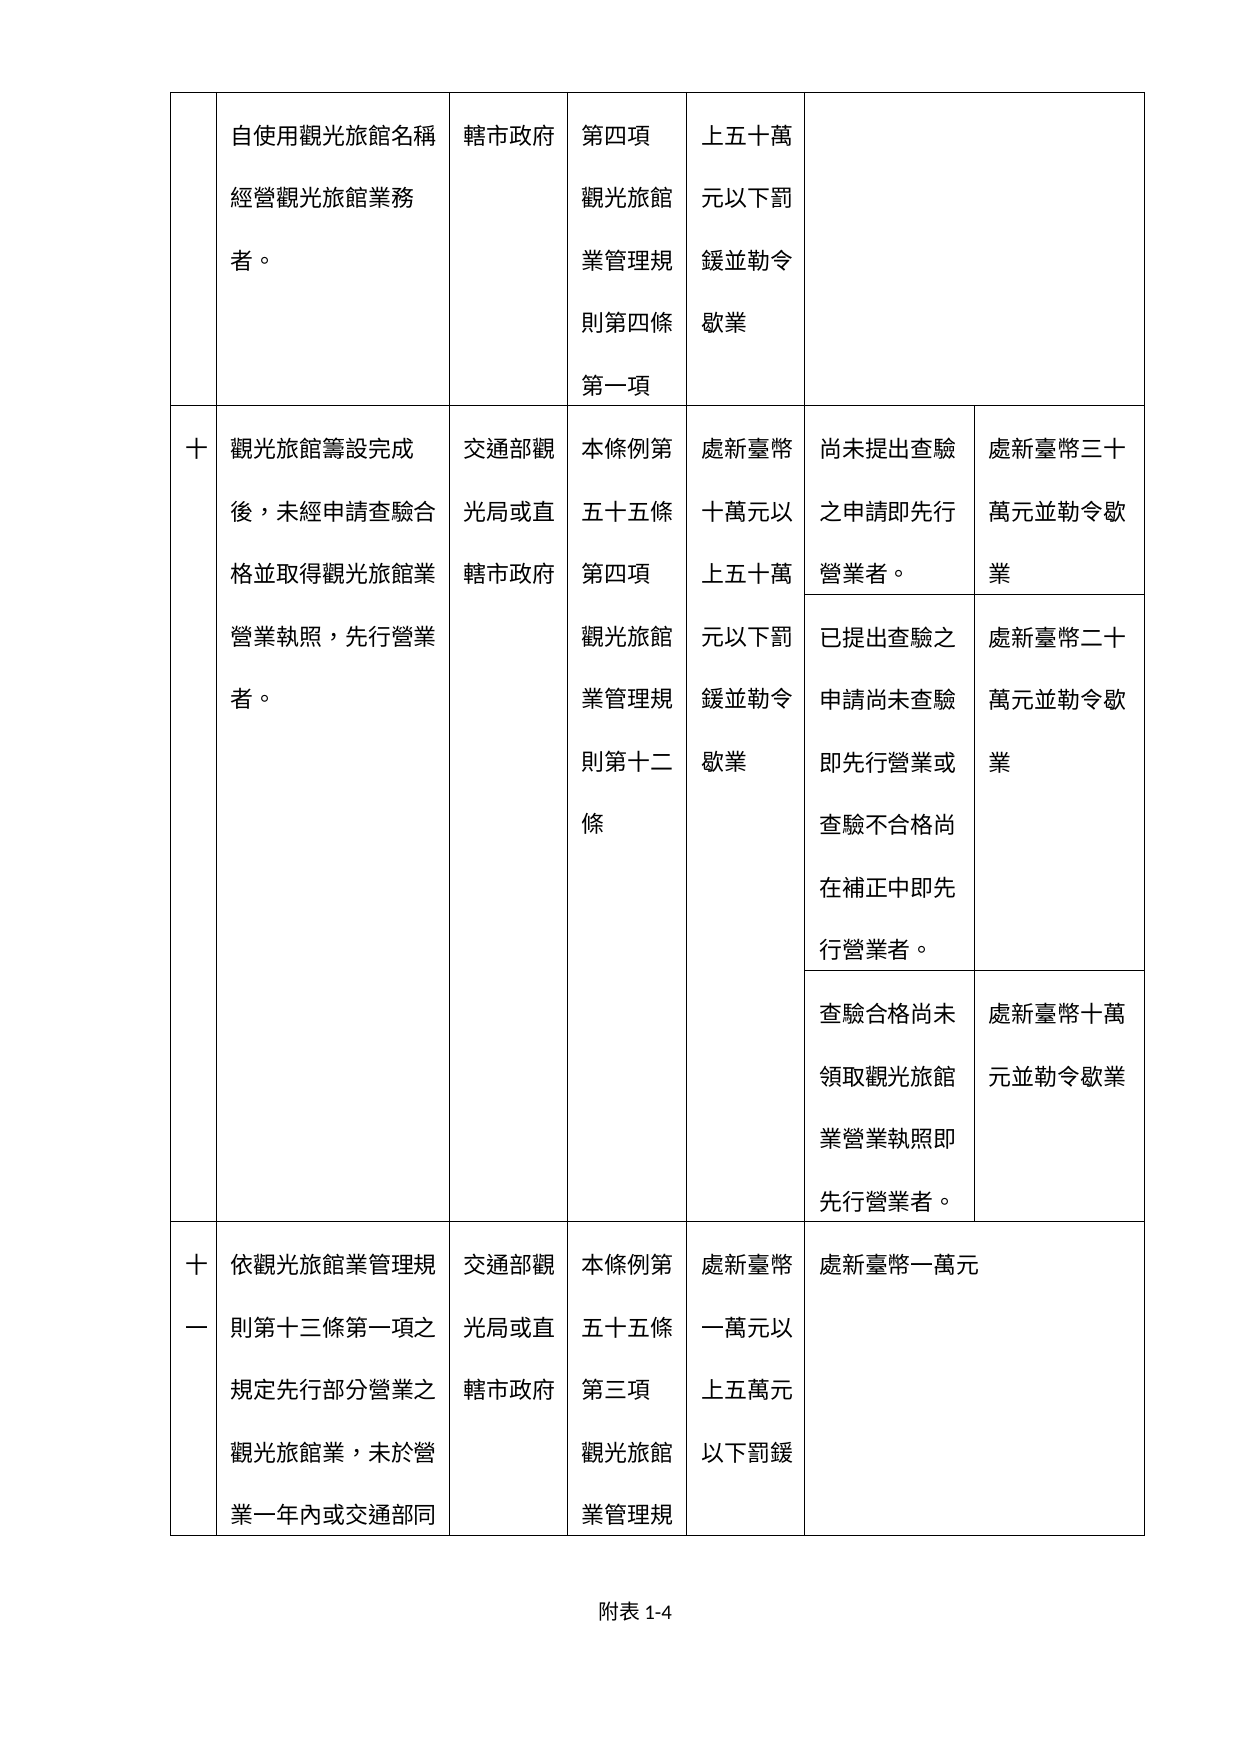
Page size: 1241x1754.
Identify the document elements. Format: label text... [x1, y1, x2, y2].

table_cell 依觀光旅館業管理規則第十三條第一項之規定先行部分營業之觀光旅館業，未於營業一年內或交通部同 [217, 1222, 449, 1534]
table_cell 查驗合格尚未領取觀光旅館業營業執照即先行營業者。 [805, 971, 974, 1221]
table_cell 處新臺幣一萬元以上五萬元以下罰鍰 [687, 1222, 804, 1534]
table_cell 第四項 觀光旅館業管理規則第四條第一項 [568, 93, 686, 405]
table_cell 交通部觀光局或直轄市政府 [450, 406, 567, 1221]
table_cell 本條例第五十五條第三項 觀光旅館業管理規 [568, 1222, 686, 1534]
table_cell 處新臺幣三十萬元並勒令歇業 [975, 406, 1144, 594]
table_cell 十一 [171, 1222, 216, 1534]
table_cell 已提出查驗之申請尚未查驗即先行營業或查驗不合格尚在補正中即先行營業者。 [805, 595, 974, 970]
table_cell [805, 93, 1144, 405]
table_cell 處新臺幣十萬元以上五十萬元以下罰鍰並勒令歇業 [687, 406, 804, 1221]
table_cell 交通部觀光局或直轄市政府 [450, 1222, 567, 1534]
table_cell [171, 93, 216, 405]
table_cell 觀光旅館籌設完成後，未經申請查驗合格並取得觀光旅館業營業執照，先行營業者。 [217, 406, 449, 1221]
table_cell 處新臺幣二十萬元並勒令歇業 [975, 595, 1144, 970]
table_cell 上五十萬元以下罰鍰並勒令歇業 [687, 93, 804, 405]
table_cell 轄市政府 [450, 93, 567, 405]
table_cell 本條例第五十五條第四項 觀光旅館業管理規則第十二條 [568, 406, 686, 1221]
table_cell 處新臺幣十萬元並勒令歇業 [975, 971, 1144, 1221]
table_cell 自使用觀光旅館名稱經營觀光旅館業務者。 [217, 93, 449, 405]
table_cell 十 [171, 406, 216, 1221]
table_cell 尚未提出查驗之申請即先行營業者。 [805, 406, 974, 594]
table_cell 處新臺幣一萬元 [805, 1222, 1144, 1534]
